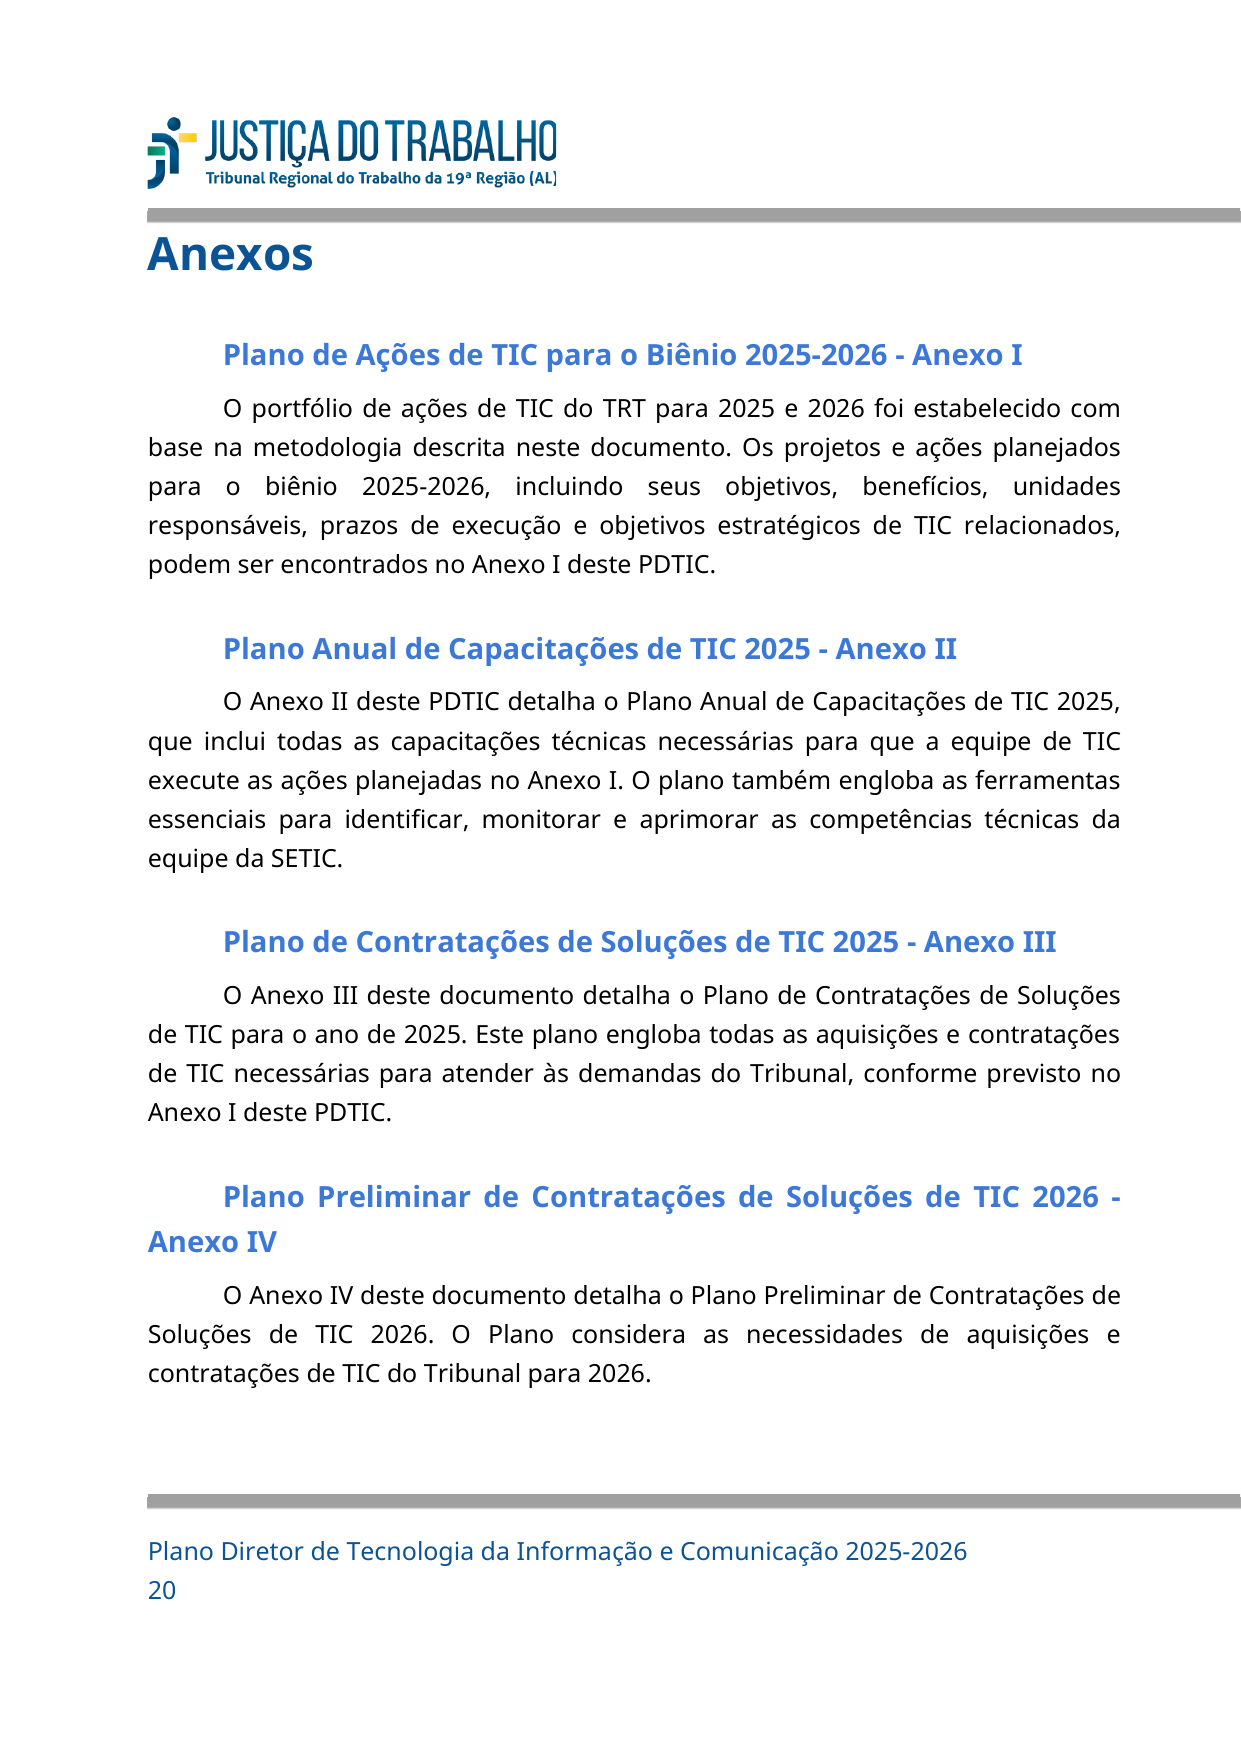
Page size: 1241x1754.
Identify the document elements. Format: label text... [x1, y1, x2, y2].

text O Anexo III deste documento detalha o Plano de Contratações de Soluções de TIC para o ano de 2025. Este plano engloba todas as aquisições e contratações de TIC necessárias para atender às demandas do Tribunal, conforme previsto no Anexo I deste PDTIC. [148, 978, 1122, 1129]
subtitle Plano de Ações de TIC para o Biênio 2025-2026 - Anexo I [148, 334, 1122, 374]
text O portfólio de ações de TIC do TRT para 2025 e 2026 foi estabelecido com base na metodologia descrita neste documento. Os projetos e ações planejados para o biênio 2025-2026, incluindo seus objetivos, benefícios, unidades responsáveis, prazos de execução e objetivos estratégicos de TIC relacionados, podem ser encontrados no Anexo I deste PDTIC. [148, 391, 1122, 581]
subtitle Anexos [148, 224, 1034, 283]
subtitle Plano de Contratações de Soluções de TIC 2025 - Anexo III [148, 922, 1122, 961]
text O Anexo II deste PDTIC detalha o Plano Anual de Capacitações de TIC 2025, que inclui todas as capacitações técnicas necessárias para que a equipe de TIC execute as ações planejadas no Anexo I. O plano também engloba as ferramentas essenciais para identificar, monitorar e aprimorar as competências técnicas da equipe da SETIC. [148, 684, 1122, 875]
text O Anexo IV deste documento detalha o Plano Preliminar de Contratações de Soluções de TIC 2026. O Plano considera as necessidades de aquisições e contratações de TIC do Tribunal para 2026. [148, 1278, 1122, 1390]
subtitle Plano Preliminar de Contratações de Soluções de TIC 2026 - Anexo IV [148, 1176, 1122, 1261]
subtitle Plano Anual de Capacitações de TIC 2025 - Anexo II [148, 628, 1122, 668]
